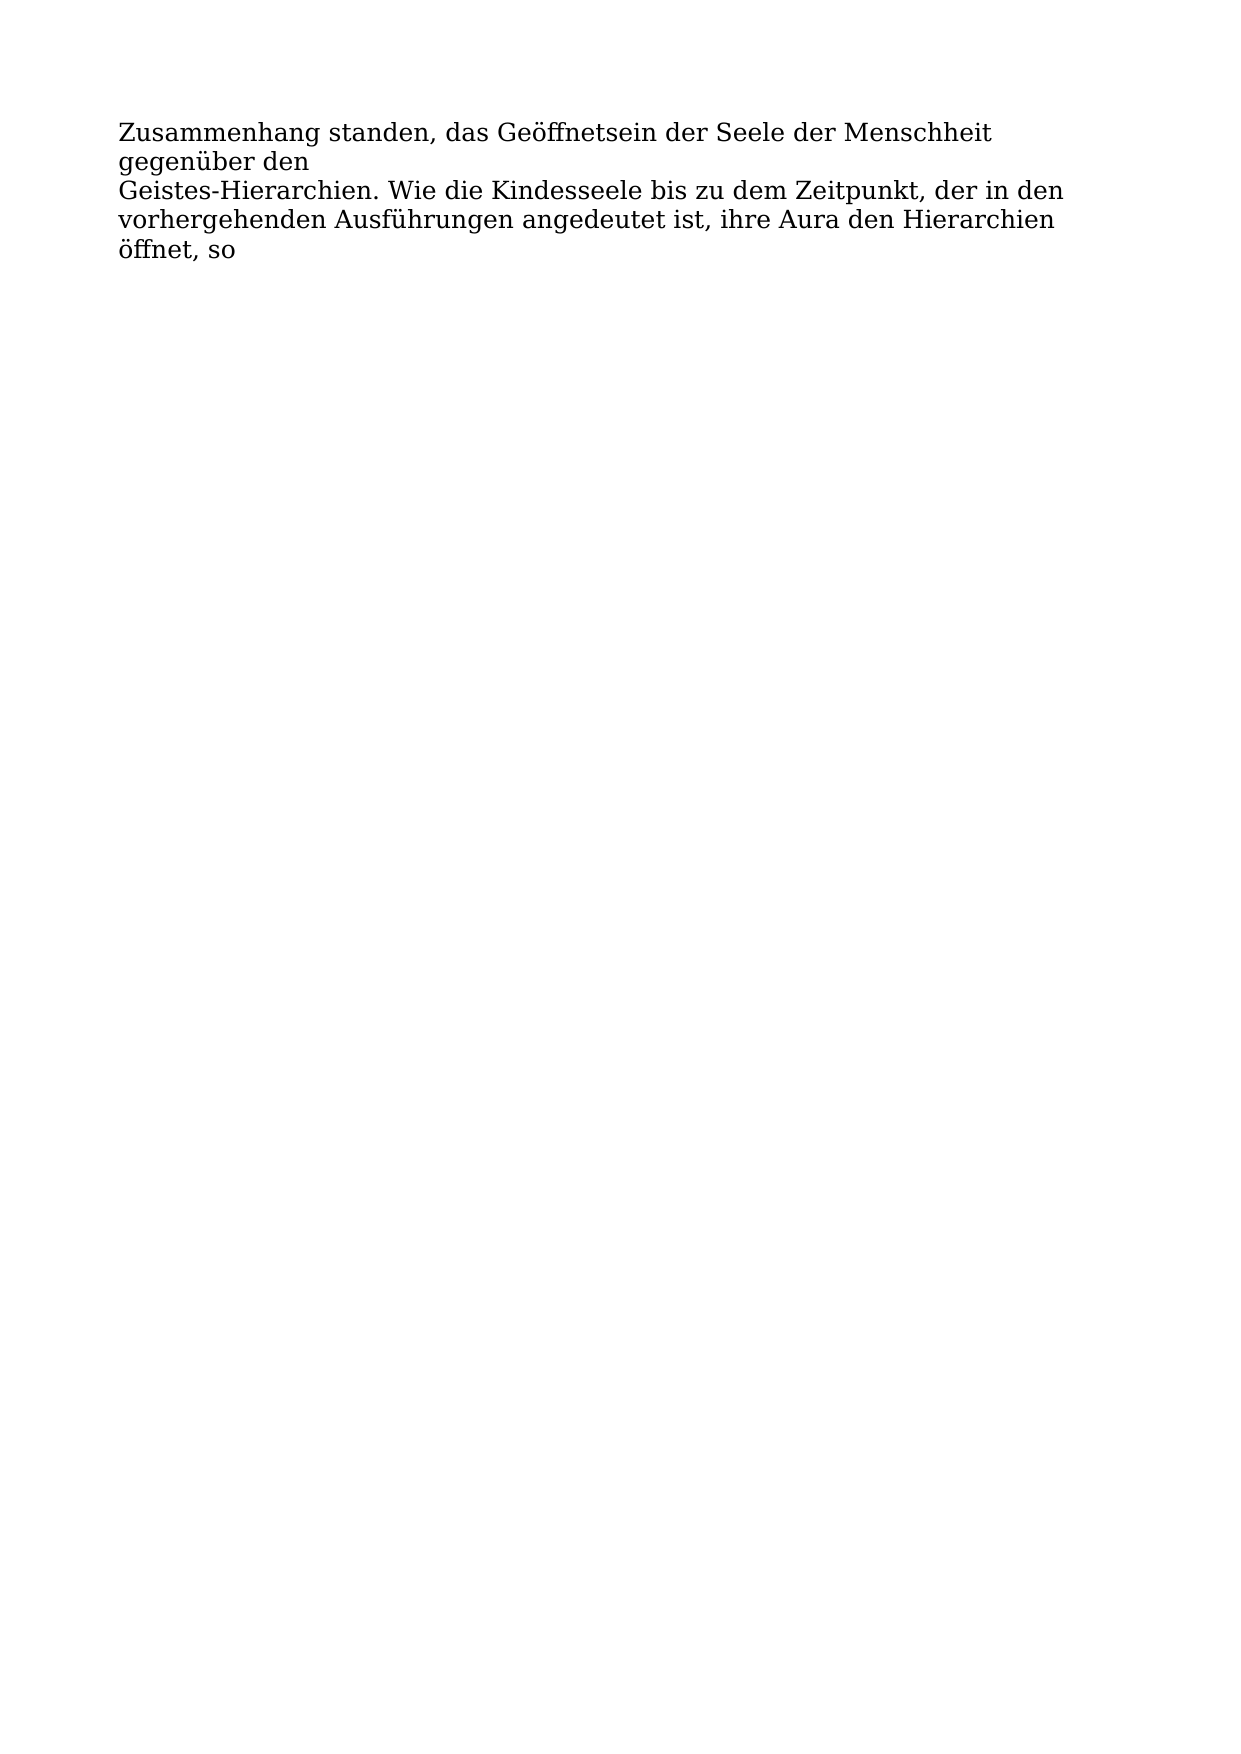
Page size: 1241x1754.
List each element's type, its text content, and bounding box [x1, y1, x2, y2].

text Geistes-Hierarchien. Wie die Kindesseele bis zu dem Zeitpunkt, der in den [118, 176, 1122, 206]
text vorhergehenden Ausführungen angedeutet ist, ihre Aura den Hierarchien öffnet, so [118, 206, 1122, 264]
text Zusammenhang standen, das Geöffnetsein der Seele der Menschheit gegenüber den [118, 118, 1122, 176]
